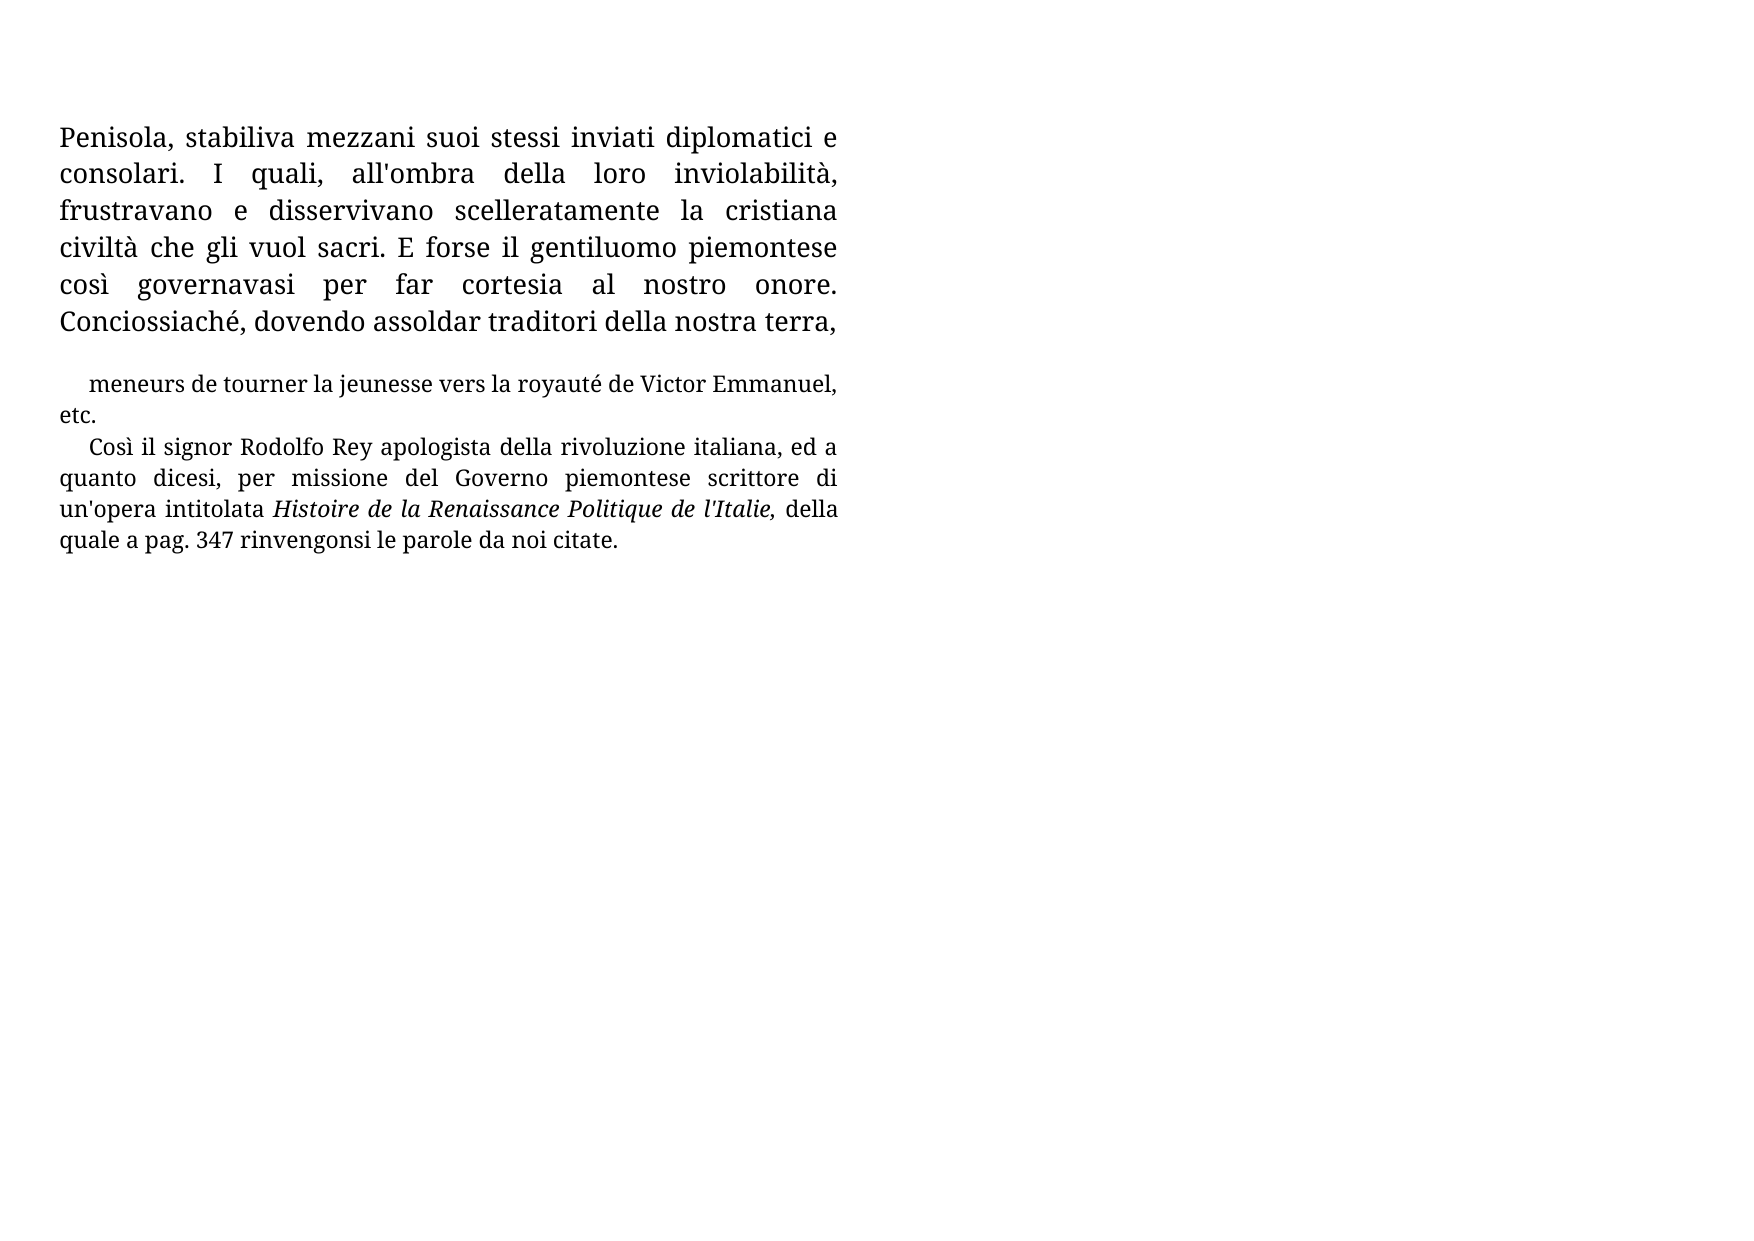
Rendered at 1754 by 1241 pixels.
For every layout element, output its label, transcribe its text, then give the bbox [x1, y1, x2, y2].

text Penisola, stabiliva mezzani suoi stessi inviati diplomatici e consolari. I quali, all'ombra della loro inviolabilità, frustravano e disservivano scelleratamente la cristiana civiltà che gli vuol sacri. E forse il gentiluomo piemontese così governavasi per far cortesia al nostro onore. Conciossiaché, dovendo assoldar traditori della nostra terra, [59, 118, 838, 339]
text Così il signor Rodolfo Rey apologista della rivoluzione italiana, ed a quanto dicesi, per missione del Governo piemontese scrittore di un'opera intitolata Histoire de la Renaissance Politique de l'Italie, della quale a pag. 347 rinvengonsi le parole da noi citate. [59, 431, 838, 556]
text meneurs de tourner la jeunesse vers la royauté de Victor Emmanuel, etc. [59, 368, 838, 431]
